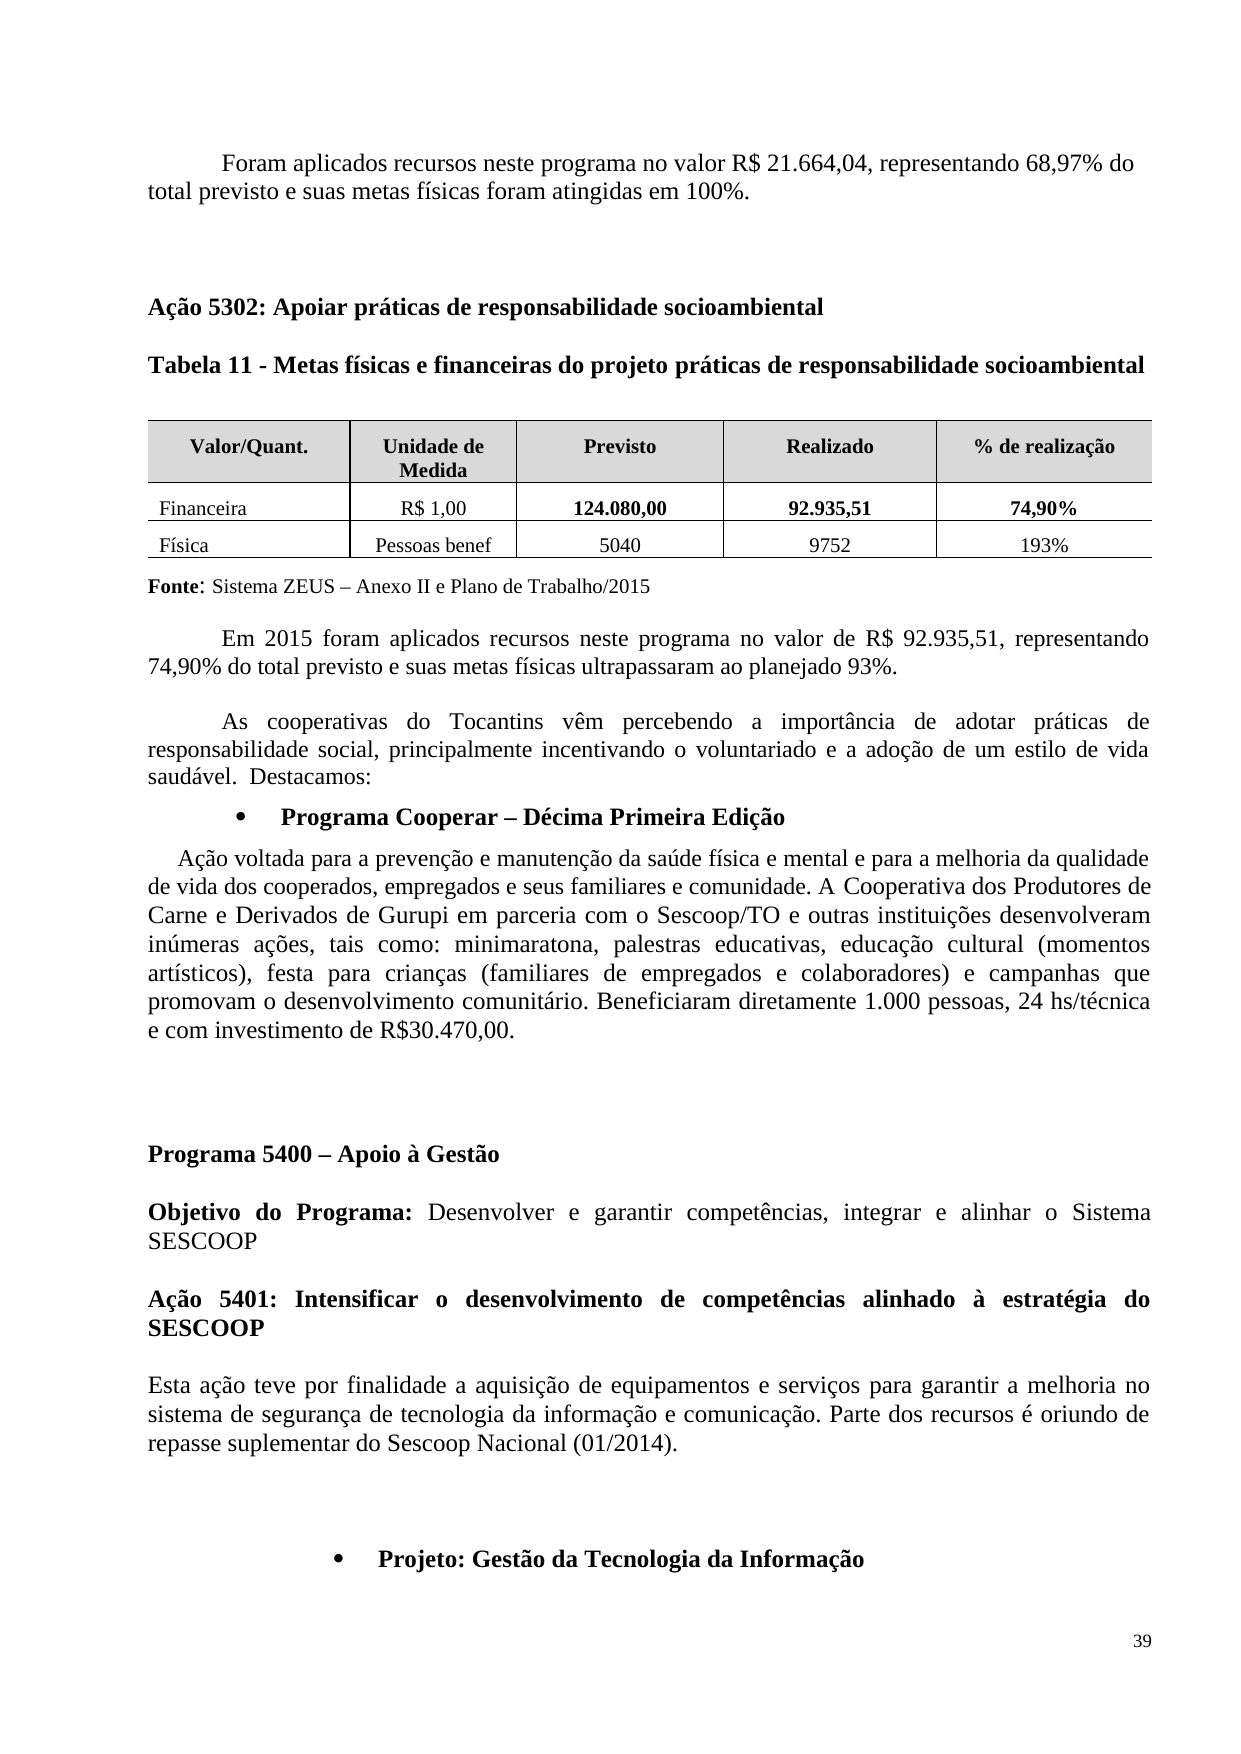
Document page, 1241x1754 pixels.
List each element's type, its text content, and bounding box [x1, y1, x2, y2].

text Ação voltada para a prevenção e manutenção da saúde física e mental e para a melhoria da qualidade de vida dos cooperados, empregados e seus familiares e comunidade. A Cooperativa dos Produtores de Carne e Derivados de Gurupi em parceria com o Sescoop/TO e outras instituições desenvolveram inúmeras ações, tais como: minimaratona, palestras educativas, educação cultural (momentos artísticos), festa para crianças (familiares de empregados e colaboradores) e campanhas que promovam o desenvolvimento comunitário. Beneficiaram diretamente 1.000 pessoas, 24 hs/técnica e com investimento de R$30.470,00. [148, 844, 1152, 1044]
table_cell Física [148, 521, 349, 557]
table_header Previsto [517, 421, 723, 482]
list Programa Cooperar – Décima Primeira Edição [236, 802, 1152, 831]
text Em 2015 foram aplicados recursos neste programa no valor de R$ 92.935,51, representando 74,90% do total previsto e suas metas físicas ultrapassaram ao planejado 93%. [148, 624, 1152, 679]
text Objetivo do Programa: Desenvolver e garantir competências, integrar e alinhar o Sistema SESCOOP [148, 1197, 1152, 1255]
table_cell 193% [937, 521, 1152, 557]
table_header Realizado [724, 421, 936, 482]
table_cell Financeira [148, 483, 349, 519]
table_cell 5040 [517, 521, 723, 557]
table_cell 124.080,00 [517, 483, 723, 519]
table_header % de realização [937, 421, 1152, 482]
text Foram aplicados recursos neste programa no valor R$ 21.664,04, representando 68,97% do total previsto e suas metas físicas foram atingidas em 100%. [148, 148, 1152, 205]
table_header Unidade de Medida [351, 421, 516, 482]
text As cooperativas do Tocantins vêm percebendo a importância de adotar práticas de responsabilidade social, principalmente incentivando o voluntariado e a adoção de um estilo de vida saudável. Destacamos: [148, 707, 1152, 790]
table_cell R$ 1,00 [351, 483, 516, 519]
list Esta ação teve por finalidade a aquisição de equipamentos e serviços para garantir a melhoria no sistema de segurança de tecnologia da informação e comunicação. Parte dos recursos é oriundo de repasse suplementar do Sescoop Nacional (01/2014). [148, 1371, 1152, 1457]
table_cell Pessoas benef [351, 521, 516, 557]
text Ação 5401: Intensificar o desenvolvimento de competências alinhado à estratégia do SESCOOP [148, 1284, 1152, 1341]
list Projeto: Gestão da Tecnologia da Informação [334, 1544, 1152, 1573]
table_cell 9752 [724, 521, 936, 557]
table_cell 92.935,51 [724, 483, 936, 519]
text Ação 5302: Apoiar práticas de responsabilidade socioambiental [148, 292, 1152, 321]
table_header Valor/Quant. [148, 421, 349, 482]
text Programa 5400 – Apoio à Gestão [148, 1139, 1152, 1168]
text Fonte: Sistema ZEUS – Anexo II e Plano de Trabalho/2015 [148, 571, 1152, 599]
table_cell 74,90% [937, 483, 1152, 519]
text Tabela 11 - Metas físicas e financeiras do projeto práticas de responsabilidade socioambiental [148, 350, 1152, 379]
